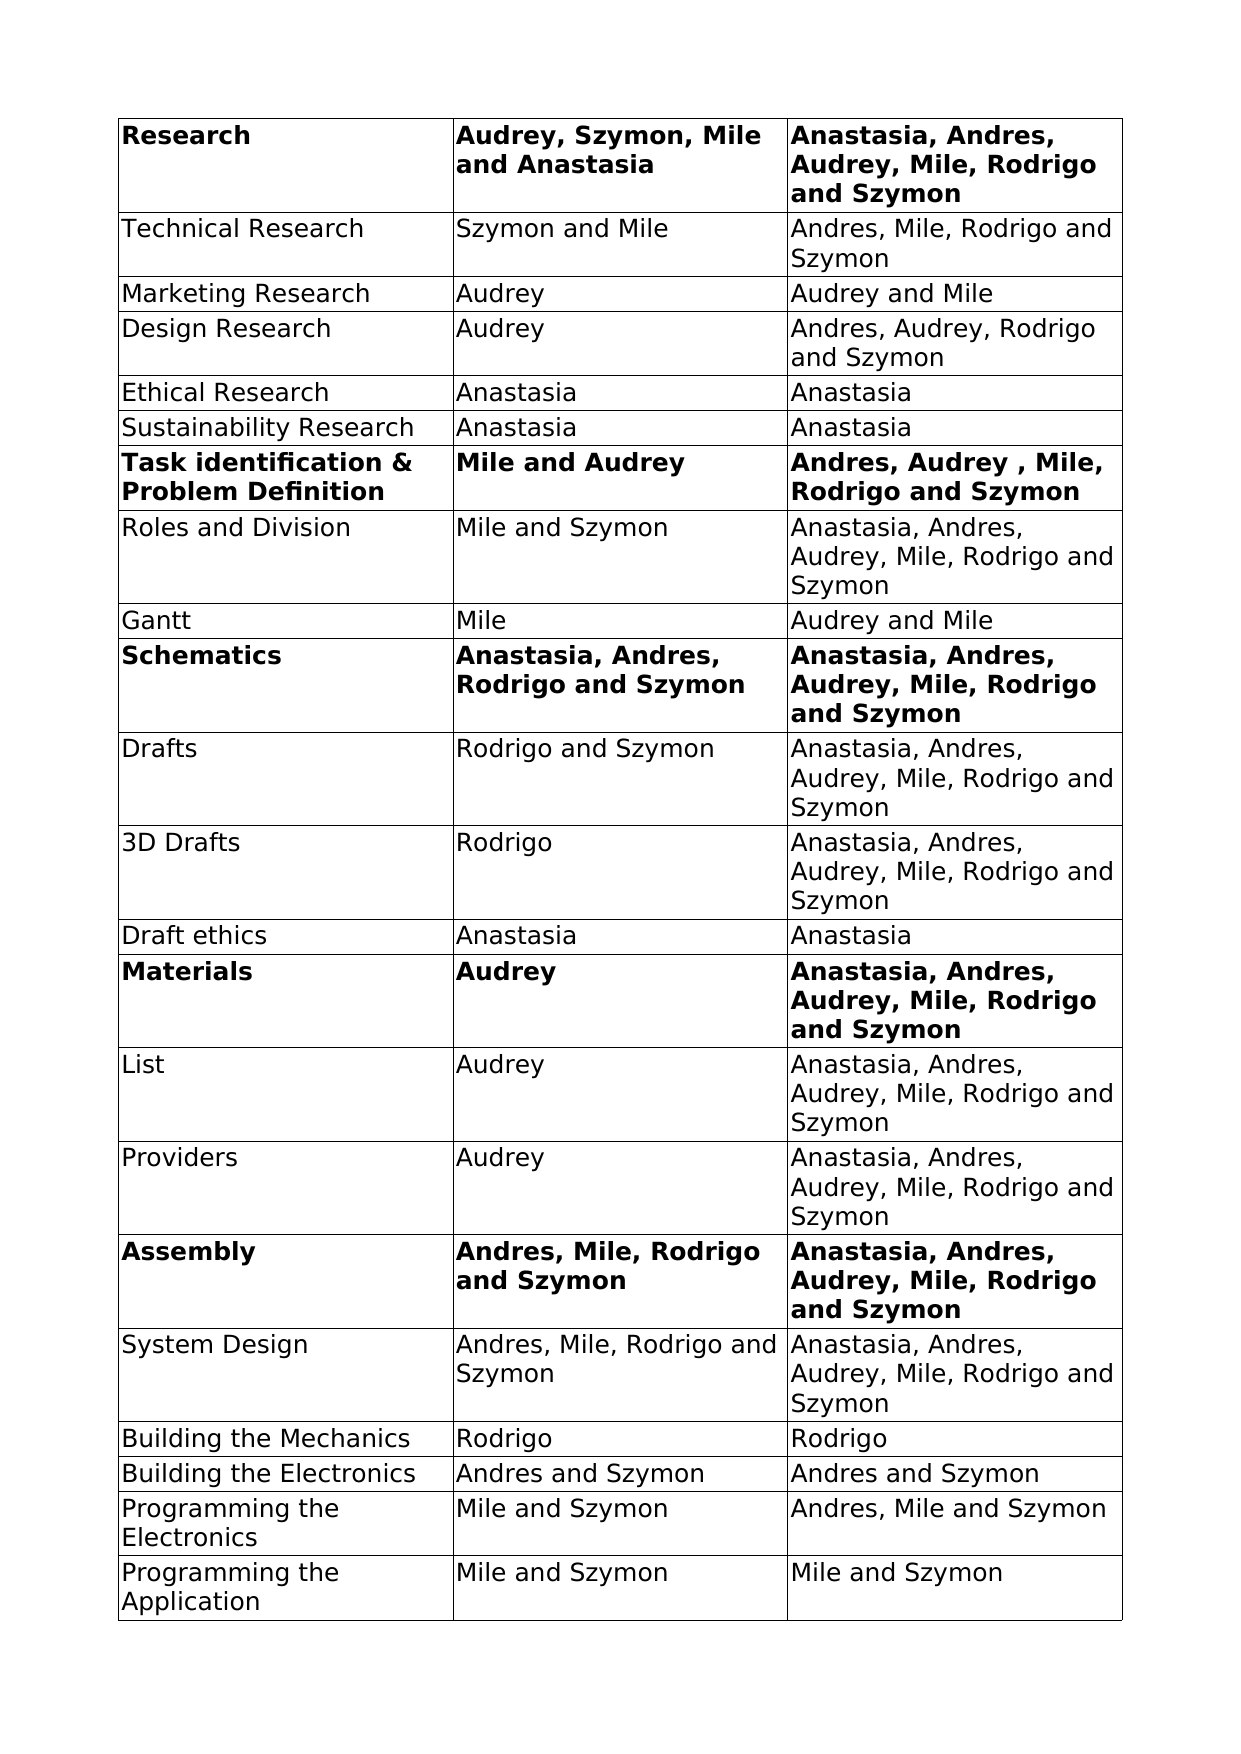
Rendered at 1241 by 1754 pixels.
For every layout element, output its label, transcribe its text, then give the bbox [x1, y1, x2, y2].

table_cell Andres, Audrey , Mile, Rodrigo and Szymon [788, 446, 1122, 510]
table_cell System Design [119, 1329, 453, 1421]
table_cell Anastasia, Andres, Audrey, Mile, Rodrigo and Szymon [788, 1048, 1122, 1141]
table_cell Anastasia, Andres, Audrey, Mile, Rodrigo and Szymon [788, 1329, 1122, 1421]
table_cell Research [119, 119, 453, 212]
table_cell Audrey [454, 1048, 787, 1141]
table_cell Marketing Research [119, 277, 453, 311]
table_cell Anastasia, Andres, Rodrigo and Szymon [454, 639, 787, 732]
table_cell Audrey [454, 1142, 787, 1234]
table_cell Anastasia, Andres, Audrey, Mile, Rodrigo and Szymon [788, 733, 1122, 825]
table_cell Audrey and Mile [788, 277, 1122, 311]
table_cell Andres and Szymon [454, 1457, 787, 1491]
table_cell Design Research [119, 312, 453, 375]
table_cell Mile and Szymon [788, 1556, 1122, 1619]
table_cell Audrey, Szymon, Mile and Anastasia [454, 119, 787, 212]
table_cell Anastasia, Andres, Audrey, Mile, Rodrigo and Szymon [788, 1142, 1122, 1234]
table_cell Audrey and Mile [788, 604, 1122, 638]
table_cell Andres, Mile, Rodrigo and Szymon [454, 1235, 787, 1327]
table_cell Rodrigo [454, 1422, 787, 1456]
table_cell Sustainability Research [119, 411, 453, 445]
table_cell Technical Research [119, 213, 453, 276]
table_cell Drafts [119, 733, 453, 825]
table_cell Mile and Szymon [454, 1556, 787, 1619]
table_cell Anastasia, Andres, Audrey, Mile, Rodrigo and Szymon [788, 1235, 1122, 1327]
table_cell List [119, 1048, 453, 1141]
table_cell Anastasia, Andres, Audrey, Mile, Rodrigo and Szymon [788, 511, 1122, 603]
table_cell Roles and Division [119, 511, 453, 603]
table_cell Gantt [119, 604, 453, 638]
table_cell Anastasia [454, 376, 787, 410]
table_cell Andres, Mile, Rodrigo and Szymon [454, 1329, 787, 1421]
table_cell Materials [119, 955, 453, 1047]
table_cell Andres and Szymon [788, 1457, 1122, 1491]
table_cell Andres, Mile, Rodrigo and Szymon [788, 213, 1122, 276]
table_cell Task identification & Problem Definition [119, 446, 453, 510]
table_cell Providers [119, 1142, 453, 1234]
table_cell 3D Drafts [119, 826, 453, 918]
table_cell Anastasia [454, 411, 787, 445]
table_cell Building the Electronics [119, 1457, 453, 1491]
table_cell Szymon and Mile [454, 213, 787, 276]
table_cell Programming the Electronics [119, 1492, 453, 1555]
table_cell Anastasia [788, 411, 1122, 445]
table_cell Mile [454, 604, 787, 638]
table_cell Programming the Application [119, 1556, 453, 1619]
table_cell Mile and Audrey [454, 446, 787, 510]
table_cell Andres, Mile and Szymon [788, 1492, 1122, 1555]
table_cell Assembly [119, 1235, 453, 1327]
table_cell Rodrigo [454, 826, 787, 918]
table_cell Audrey [454, 312, 787, 375]
table_cell Mile and Szymon [454, 1492, 787, 1555]
table_cell Anastasia [454, 920, 787, 954]
table_cell Anastasia, Andres, Audrey, Mile, Rodrigo and Szymon [788, 639, 1122, 732]
table_cell Andres, Audrey, Rodrigo and Szymon [788, 312, 1122, 375]
table_cell Rodrigo [788, 1422, 1122, 1456]
table_cell Rodrigo and Szymon [454, 733, 787, 825]
table_cell Anastasia, Andres, Audrey, Mile, Rodrigo and Szymon [788, 826, 1122, 918]
table_cell Building the Mechanics [119, 1422, 453, 1456]
table_cell Anastasia [788, 920, 1122, 954]
table_cell Anastasia [788, 376, 1122, 410]
table_cell Schematics [119, 639, 453, 732]
table_cell Anastasia, Andres, Audrey, Mile, Rodrigo and Szymon [788, 119, 1122, 212]
table_cell Draft ethics [119, 920, 453, 954]
table_cell Mile and Szymon [454, 511, 787, 603]
table_cell Audrey [454, 955, 787, 1047]
table_cell Audrey [454, 277, 787, 311]
table_cell Ethical Research [119, 376, 453, 410]
table_cell Anastasia, Andres, Audrey, Mile, Rodrigo and Szymon [788, 955, 1122, 1047]
